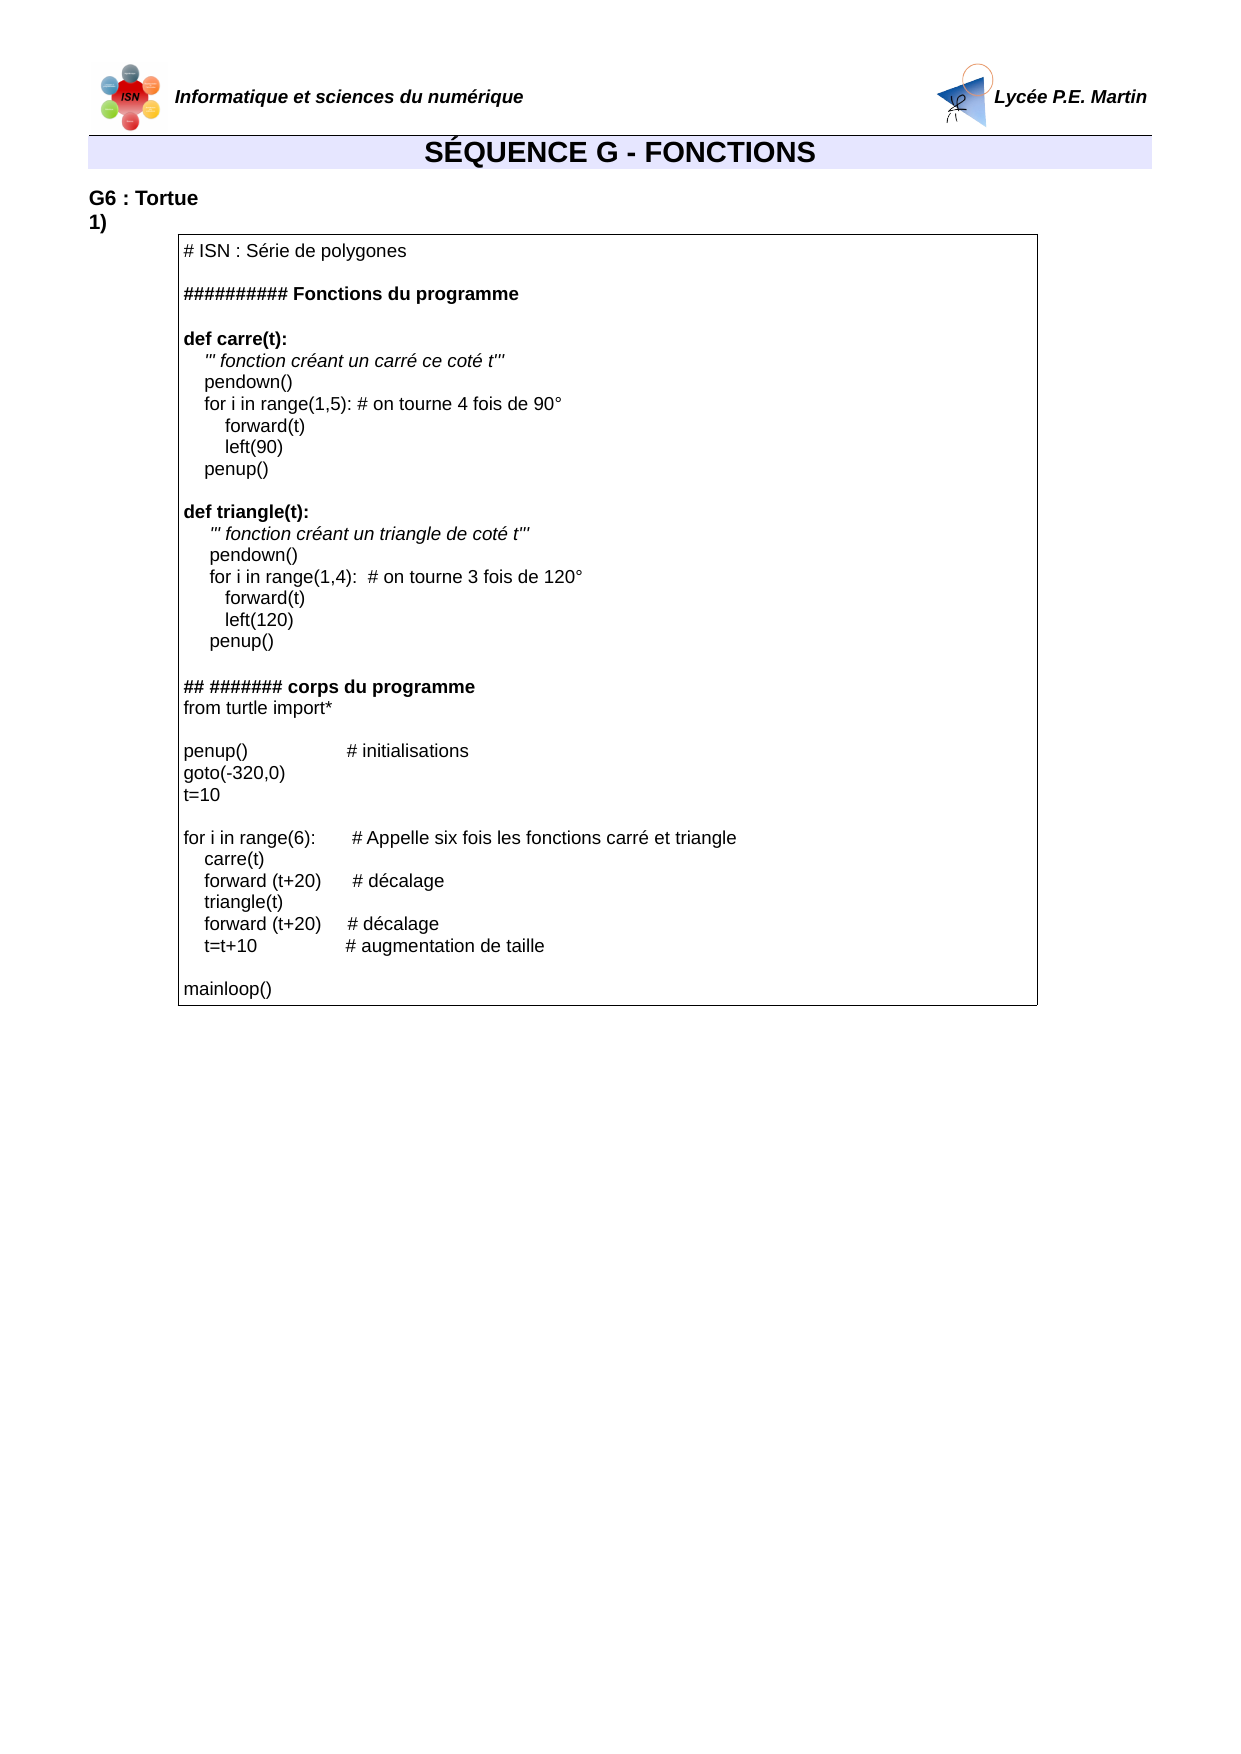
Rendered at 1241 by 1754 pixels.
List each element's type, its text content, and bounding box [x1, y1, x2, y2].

picture [91, 62, 168, 133]
text SÉQUENCE G - FONCTIONS [88, 136, 1152, 169]
table_header # ISN : Série de polygones ########## Fonctions du programme def carre(t): ''' fonction créant un carré ce coté t''' pendown() for i in range(1,5): # on tourne 4 fois de 90° forward(t) left(90) penup() def triangle(t): ''' fonction créant un triangle de coté t''' pendown() for i in range(1,4): # on tourne 3 fois de 120° forward(t) left(120) penup() ## ####### corps du programme from turtle import* penup() # initialisations goto(-320,0) t=10 for i in range(6): # Appelle six fois les fonctions carré et triangle carre(t) forward (t+20) # décalage triangle(t) forward (t+20) # décalage t=t+10 # augmentation de taille mainloop() [179, 235, 1037, 1005]
picture [934, 62, 994, 128]
text 1) [88, 210, 1152, 234]
text G6 : Tortue [88, 186, 1152, 210]
